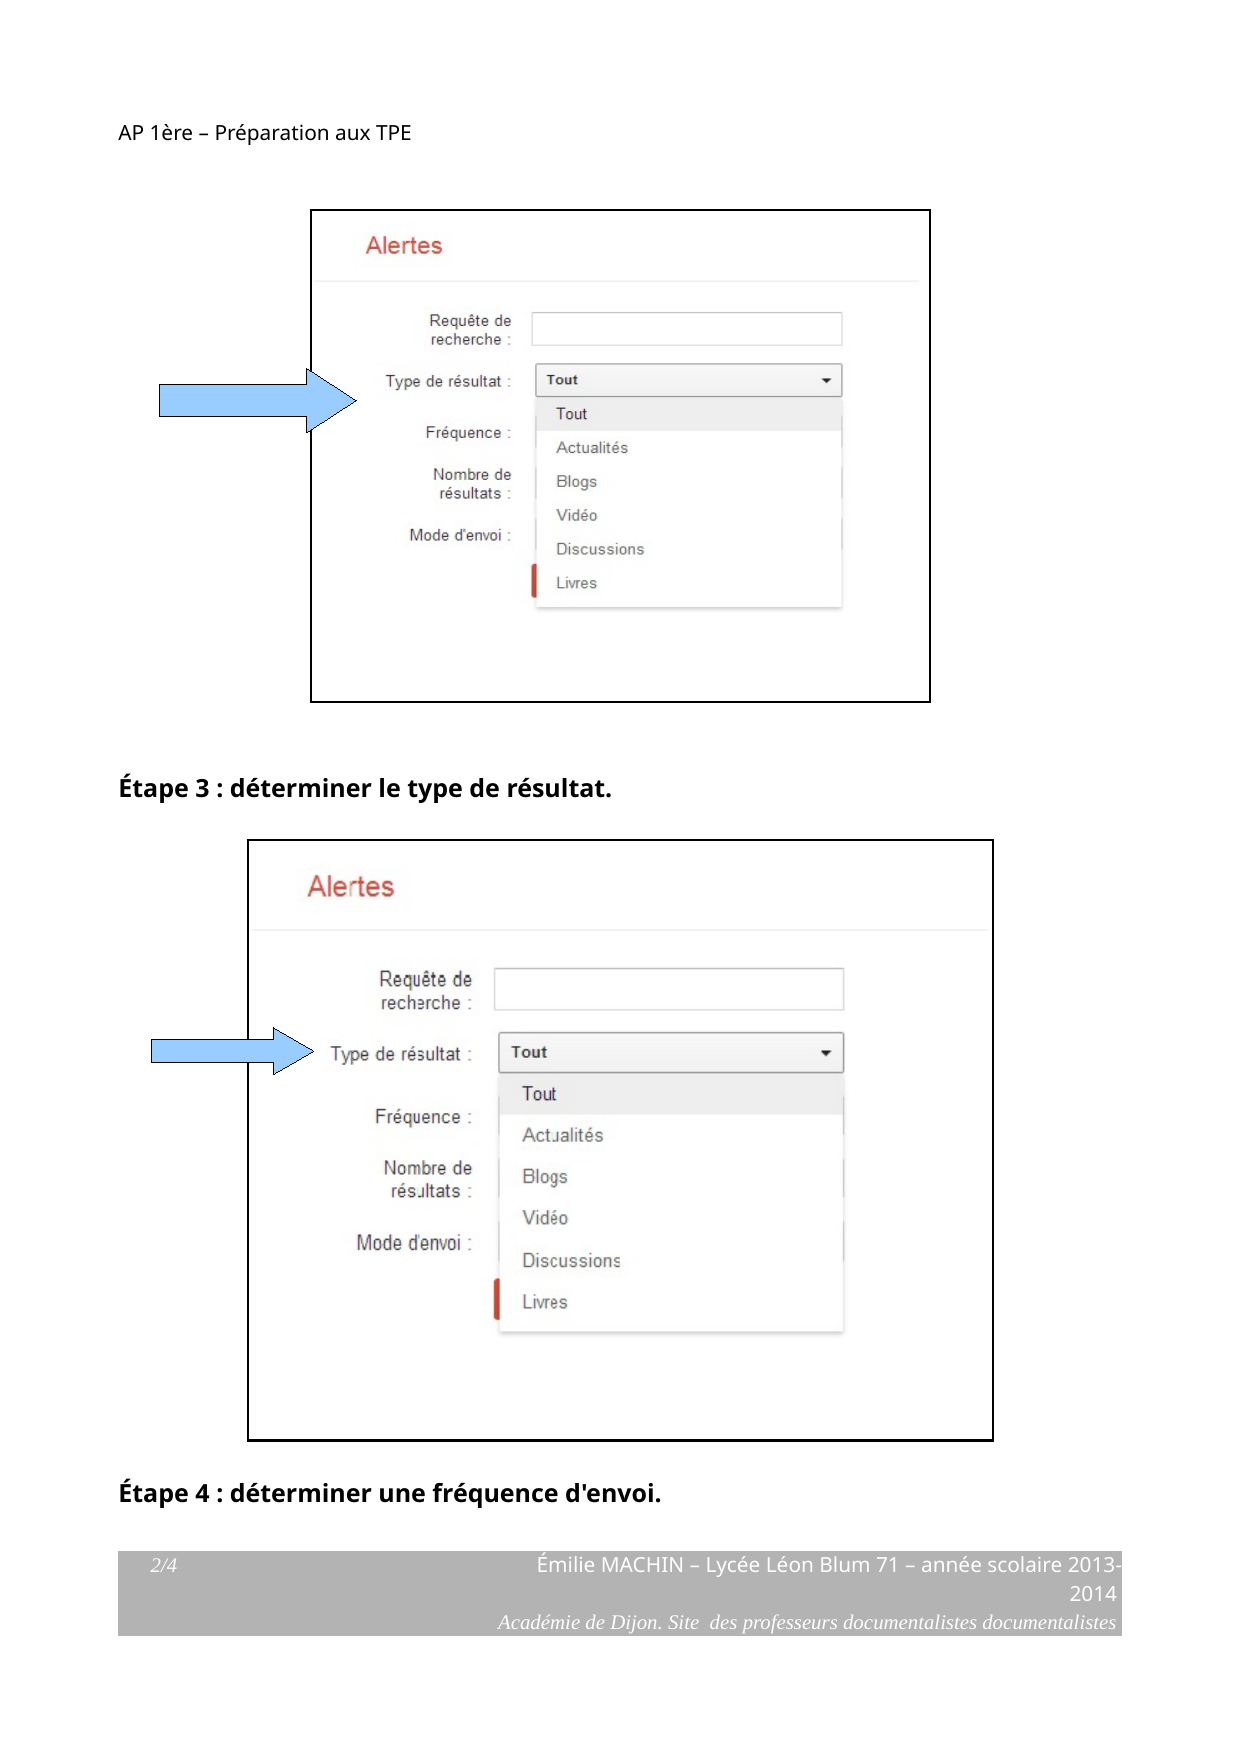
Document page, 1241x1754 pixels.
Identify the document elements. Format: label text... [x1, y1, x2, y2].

picture [251, 844, 989, 1437]
text Étape 4 : déterminer une fréquence d'envoi. [118, 1476, 1122, 1510]
picture [314, 213, 926, 698]
text Étape 3 : déterminer le type de résultat. [118, 771, 1122, 805]
